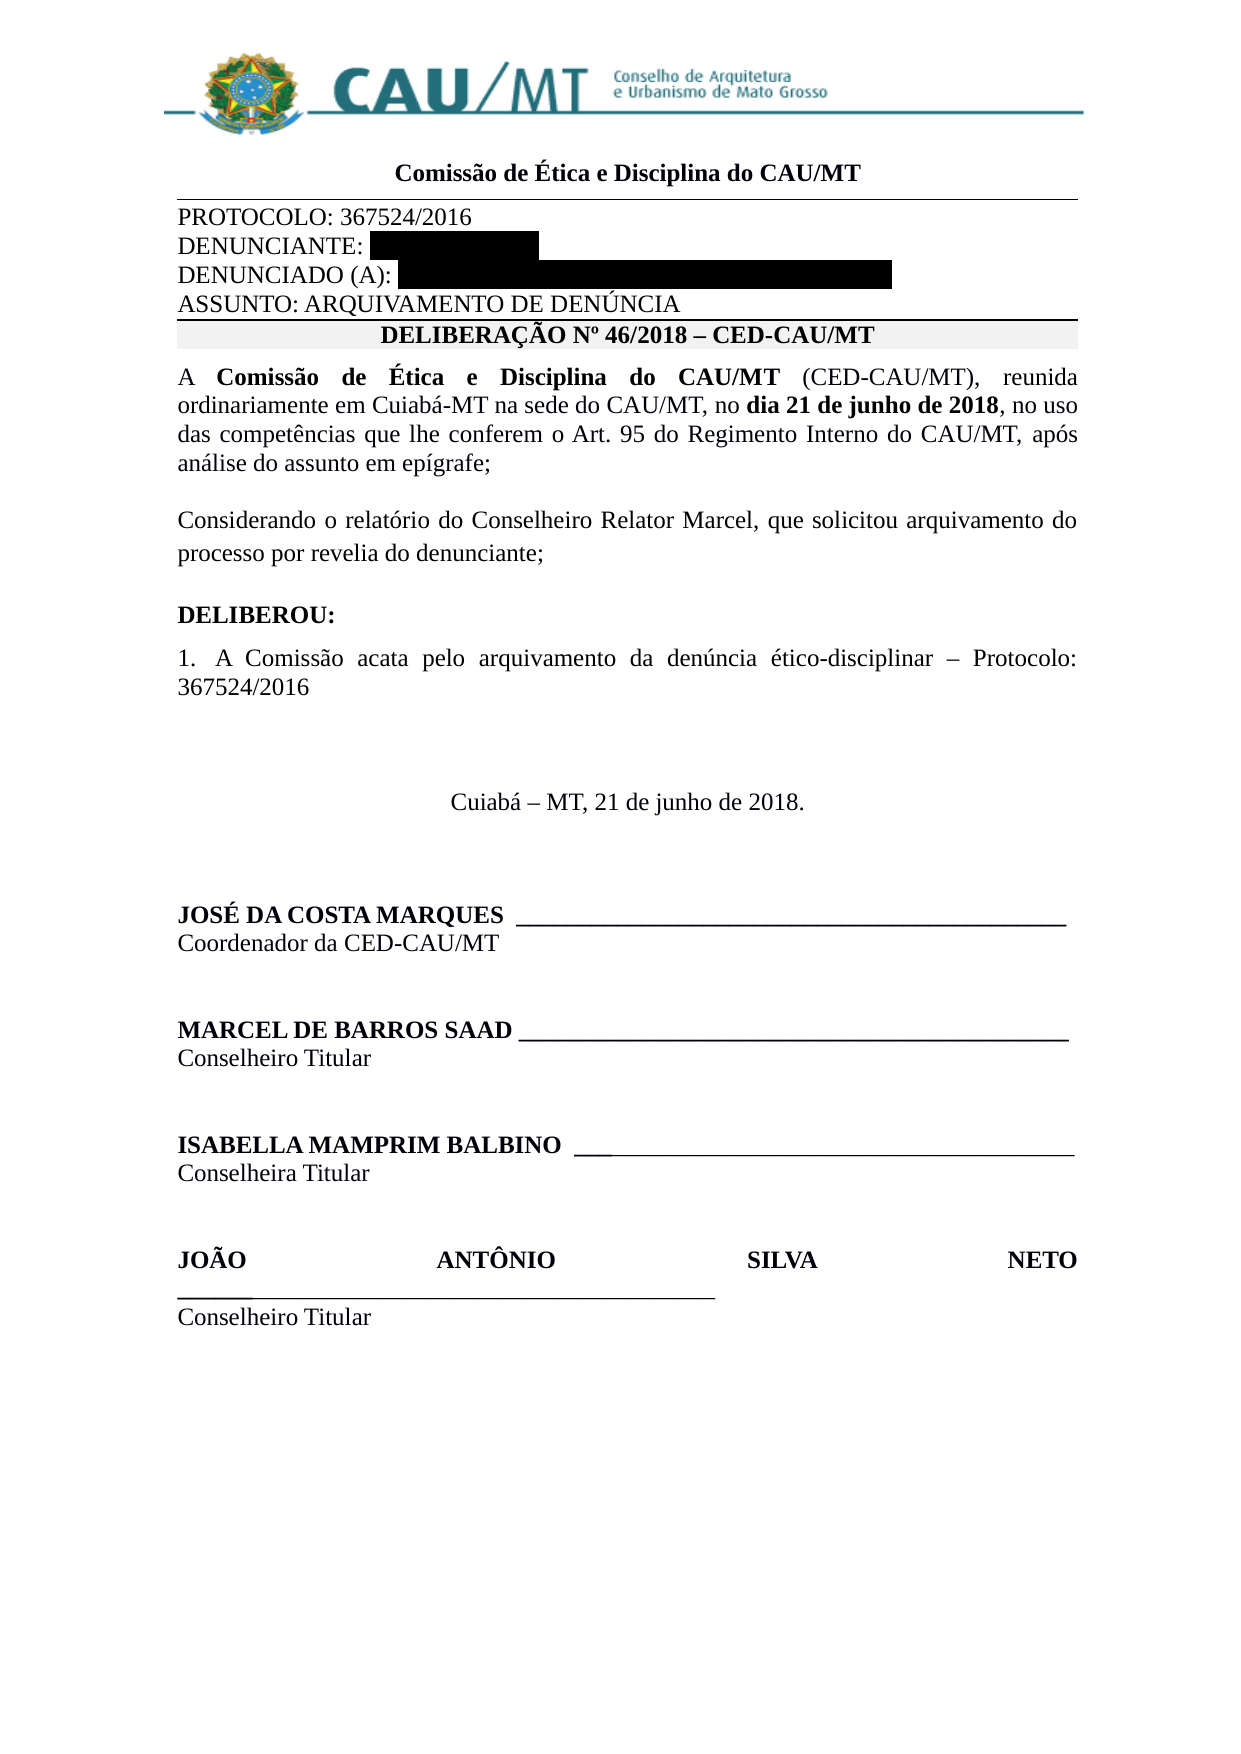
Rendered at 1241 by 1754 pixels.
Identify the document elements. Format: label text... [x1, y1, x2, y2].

text JOÃO ANTÔNIO SILVA NETO ___________________________________________ [177, 1245, 1078, 1302]
text DELIBERAÇÃO Nº 46/2018 – CED-CAU/MT [177, 321, 1078, 349]
text DENUNCIADO (A): NEW FRAME/MARGARETE ZIMMERMANN [177, 260, 1078, 286]
text Conselheiro Titular [177, 1302, 1078, 1331]
text Coordenador da CED-CAU/MT [177, 928, 1078, 957]
text DENUNCIANTE: SELMA COSTA [177, 231, 1078, 260]
list A Comissão acata pelo arquivamento da denúncia ético-disciplinar – Protocolo: 367524/2016 [177, 643, 1078, 701]
text PROTOCOLO: 367524/2016 [177, 200, 1078, 231]
text MARCEL DE BARROS SAAD ____________________________________________ [177, 1015, 1078, 1043]
text ASSUNTO: ARQUIVAMENTO DE DENÚNCIA [177, 286, 1078, 319]
text ISABELLA MAMPRIM BALBINO ________________________________________ [177, 1130, 1078, 1158]
text Comissão de Ética e Disciplina do CAU/MT [177, 158, 1078, 187]
text A Comissão de Ética e Disciplina do CAU/MT (CED-CAU/MT), reunida ordinariamente em Cuiabá-MT na sede do CAU/MT, no dia 21 de junho de 2018, no uso das competências que lhe conferem o Art. 95 do Regimento Interno do CAU/MT, após análise do assunto em epígrafe; [177, 362, 1078, 477]
text JOSÉ DA COSTA MARQUES ____________________________________________ [177, 900, 1078, 928]
text DELIBEROU: [177, 600, 1078, 629]
text Conselheira Titular [177, 1158, 1078, 1187]
text Considerando o relatório do Conselheiro Relator Marcel, que solicitou arquivamento do processo por revelia do denunciante; [177, 506, 1078, 567]
text Conselheiro Titular [177, 1043, 1078, 1072]
text Cuiabá – MT, 21 de junho de 2018. [177, 787, 1078, 816]
